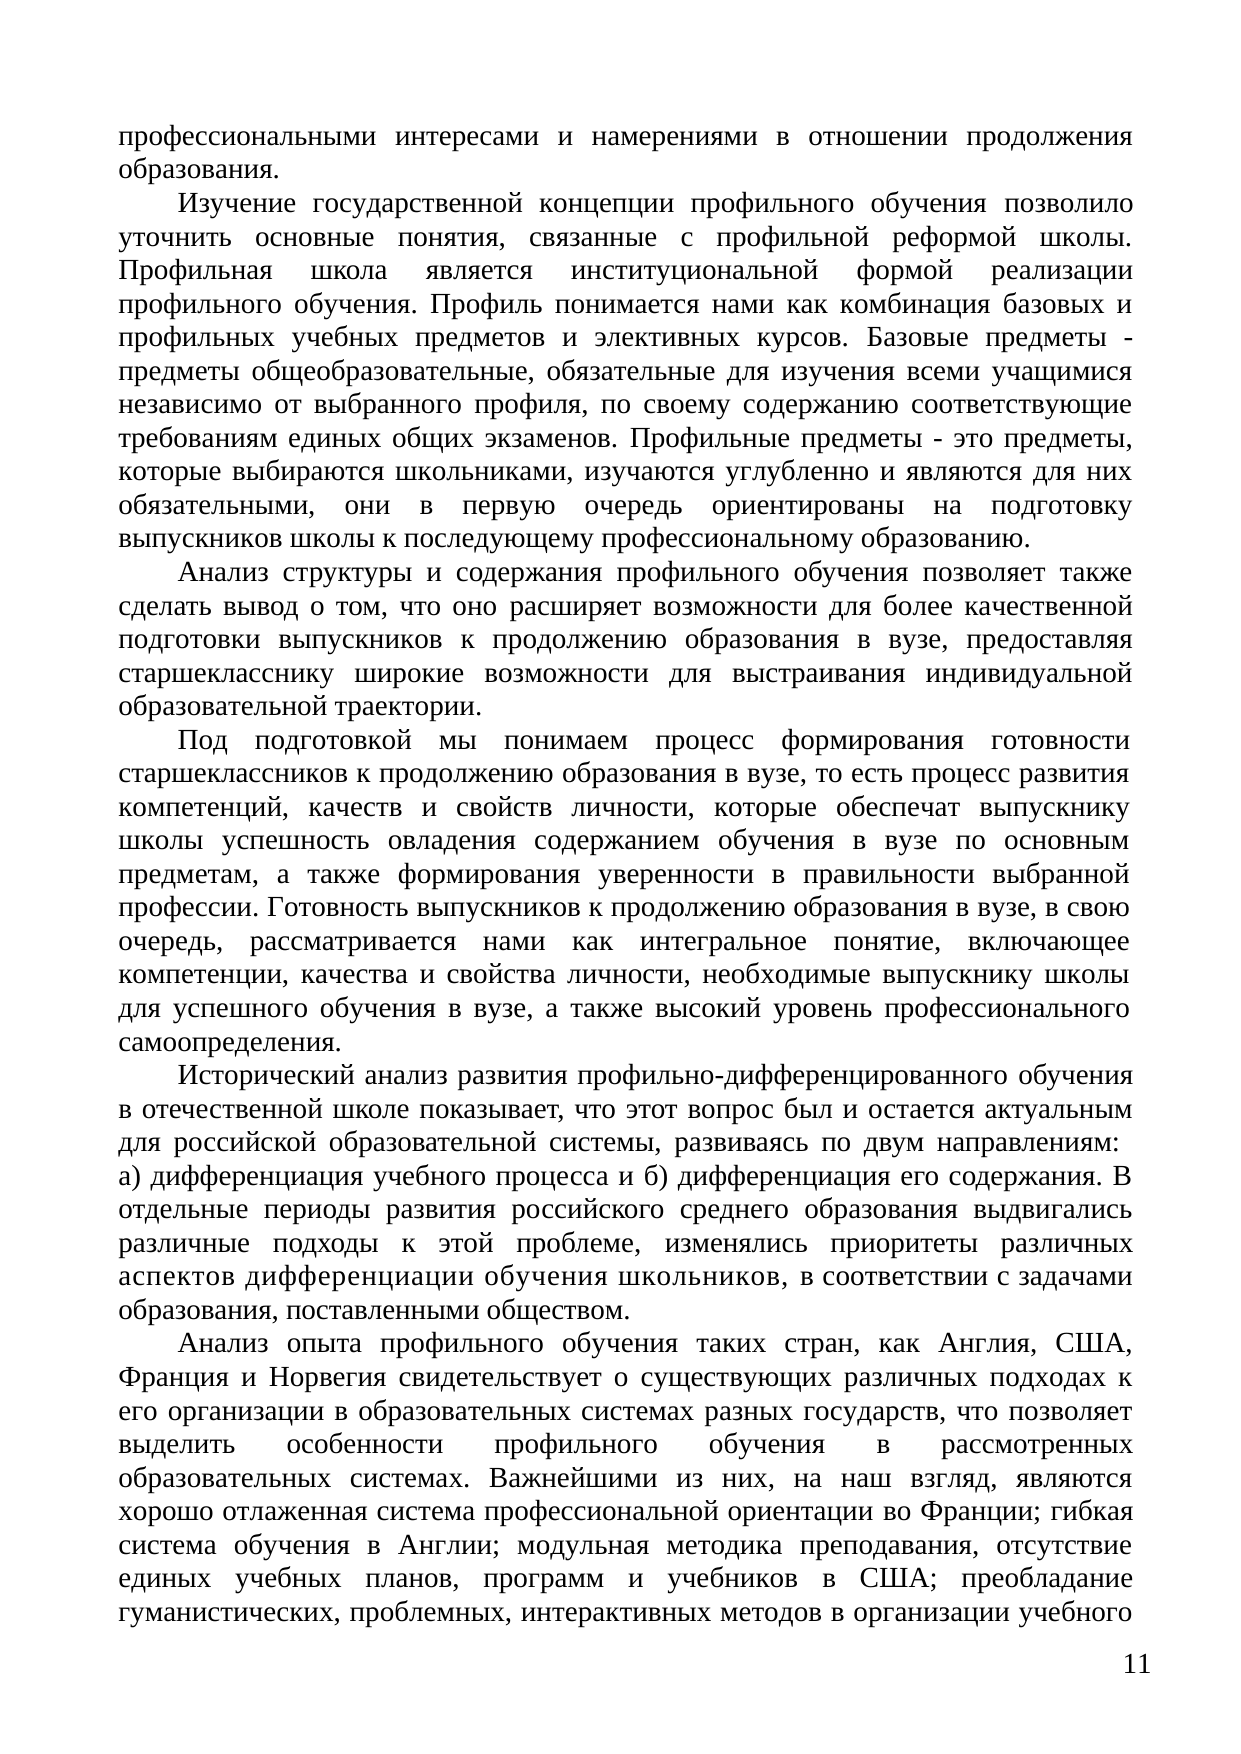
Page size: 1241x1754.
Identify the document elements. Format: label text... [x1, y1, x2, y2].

text Изучение государственной концепции профильного обучения позволило уточнить основные понятия, связанные с профильной реформой школы. Профильная школа является институциональной формой реализации профильного обучения. Профиль понимается нами как комбинация базовых и профильных учебных предметов и элективных курсов. Базовые предметы - предметы общеобразовательные, обязательные для изучения всеми учащимися независимо от выбранного профиля, по своему содержанию соответствующие требованиям единых общих экзаменов. Профильные предметы - это предметы, которые выбираются школьниками, изучаются углубленно и являются для них обязательными, они в первую очередь ориентированы на подготовку выпускников школы к последующему профессиональному образованию. [118, 185, 1133, 554]
text профессиональными интересами и намерениями в отношении продолжения образования. [118, 118, 1133, 185]
text Анализ структуры и содержания профильного обучения позволяет также сделать вывод о том, что оно расширяет возможности для более качественной подготовки выпускников к продолжению образования в вузе, предоставляя старшекласснику широкие возможности для выстраивания индивидуальной образовательной траектории. [118, 554, 1133, 722]
text Анализ опыта профильного обучения таких стран, как Англия, США, Франция и Норвегия свидетельствует о существующих различных подходах к его организации в образовательных системах разных государств, что позволяет выделить особенности профильного обучения в рассмотренных образовательных системах. Важнейшими из них, на наш взгляд, являются хорошо отлаженная система профессиональной ориентации во Франции; гибкая система обучения в Англии; модульная методика преподавания, отсутствие единых учебных планов, программ и учебников в США; преобладание гуманистических, проблемных, интерактивных методов в организации учебного [118, 1326, 1133, 1627]
text Исторический анализ развития профильно-дифференцированного обучения в отечественной школе показывает, что этот вопрос был и остается актуальным для российской образовательной системы, развиваясь по двум направлениям: а) дифференциация учебного процесса и б) дифференциация его содержания. В отдельные периоды развития российского среднего образования выдвигались различные подходы к этой проблеме, изменялись приоритеты различных аспектов дифференциации обучения школьников, в соответствии с задачами образования, поставленными обществом. [118, 1057, 1133, 1326]
text Под подготовкой мы понимаем процесс формирования готовности старшеклассников к продолжению образования в вузе, то есть процесс развития компетенций, качеств и свойств личности, которые обеспечат выпускнику школы успешность овладения содержанием обучения в вузе по основным предметам, а также формирования уверенности в правильности выбранной профессии. Готовность выпускников к продолжению образования в вузе, в свою очередь, рассматривается нами как интегральное понятие, включающее компетенции, качества и свойства личности, необходимые выпускнику школы для успешного обучения в вузе, а также высокий уровень профессионального самоопределения. [118, 722, 1131, 1057]
